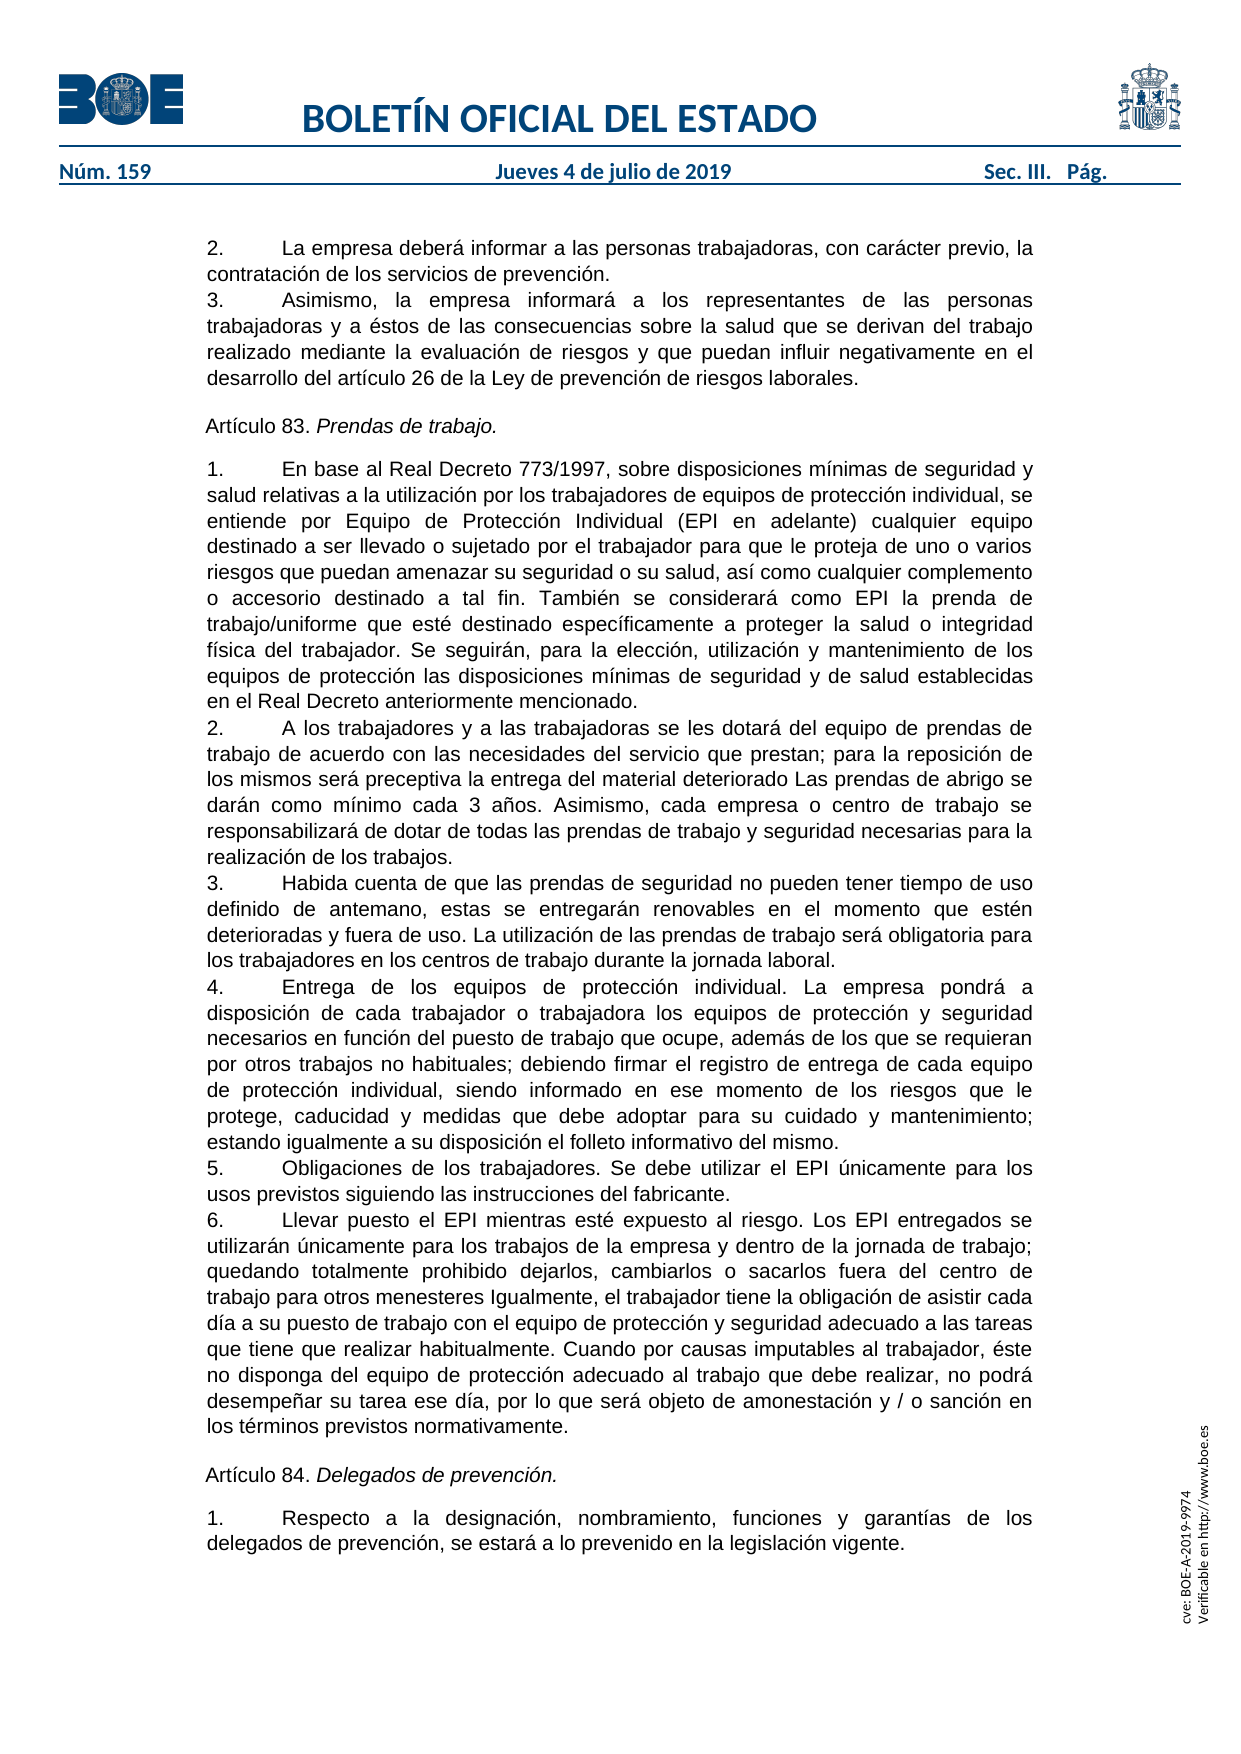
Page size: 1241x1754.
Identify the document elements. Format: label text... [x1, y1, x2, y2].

list Entrega de los equipos de protección individual. La empresa pondrá a disposición de cada trabajador o trabajadora los equipos de protección y seguridad necesarios en función del puesto de trabajo que ocupe, además de los que se requieran por otros trabajos no habituales; debiendo firmar el registro de entrega de cada equipo de protección individual, siendo informado en ese momento de los riesgos que le protege, caducidad y medidas que debe adoptar para su cuidado y mantenimiento; estando igualmente a su disposición el folleto informativo del mismo. [207, 974, 1034, 1153]
list Asimismo, la empresa informará a los representantes de las personas trabajadoras y a éstos de las consecuencias sobre la salud que se derivan del trabajo realizado mediante la evaluación de riesgos y que puedan influir negativamente en el desarrollo del artículo 26 de la Ley de prevención de riesgos laborales. [207, 288, 1034, 390]
picture [59, 73, 183, 125]
list Habida cuenta de que las prendas de seguridad no pueden tener tiempo de uso definido de antemano, estas se entregarán renovables en el momento que estén deterioradas y fuera de uso. La utilización de las prendas de trabajo será obligatoria para los trabajadores en los centros de trabajo durante la jornada laboral. [207, 871, 1034, 972]
list En base al Real Decreto 773/1997, sobre disposiciones mínimas de seguridad y salud relativas a la utilización por los trabajadores de equipos de protección individual, se entiende por Equipo de Protección Individual (EPI en adelante) cualquier equipo destinado a ser llevado o sujetado por el trabajador para que le proteja de uno o varios riesgos que puedan amenazar su seguridad o su salud, así como cualquier complemento o accesorio destinado a tal fin. También se considerará como EPI la prenda de trabajo/uniforme que esté destinado específicamente a proteger la salud o integridad física del trabajador. Se seguirán, para la elección, utilización y mantenimiento de los equipos de protección las disposiciones mínimas de seguridad y de salud establecidas en el Real Decreto anteriormente mencionado. [207, 457, 1034, 713]
list Llevar puesto el EPI mientras esté expuesto al riesgo. Los EPI entregados se utilizarán únicamente para los trabajos de la empresa y dentro de la jornada de trabajo; quedando totalmente prohibido dejarlos, cambiarlos o sacarlos fuera del centro de trabajo para otros menesteres Igualmente, el trabajador tiene la obligación de asistir cada día a su puesto de trabajo con el equipo de protección y seguridad adecuado a las tareas que tiene que realizar habitualmente. Cuando por causas imputables al trabajador, éste no disponga del equipo de protección adecuado al trabajo que debe realizar, no podrá desempeñar su tarea ese día, por lo que será objeto de amonestación y / o sanción en los términos previstos normativamente. [207, 1208, 1034, 1438]
picture [1118, 63, 1181, 130]
text Artículo 84. Delegados de prevención. [205, 1463, 1034, 1487]
list Respecto a la designación, nombramiento, funciones y garantías de los delegados de prevención, se estará a lo prevenido en la legislación vigente. [207, 1505, 1034, 1555]
list A los trabajadores y a las trabajadoras se les dotará del equipo de prendas de trabajo de acuerdo con las necesidades del servicio que prestan; para la reposición de los mismos será preceptiva la entrega del material deteriorado Las prendas de abrigo se darán como mínimo cada 3 años. Asimismo, cada empresa o centro de trabajo se responsabilizará de dotar de todas las prendas de trabajo y seguridad necesarias para la realización de los trabajos. [207, 716, 1034, 869]
text Artículo 83. Prendas de trabajo. [205, 414, 1034, 438]
list Obligaciones de los trabajadores. Se debe utilizar el EPI únicamente para los usos previstos siguiendo las instrucciones del fabricante. [207, 1156, 1034, 1205]
list La empresa deberá informar a las personas trabajadoras, con carácter previo, la contratación de los servicios de prevención. [207, 236, 1034, 286]
